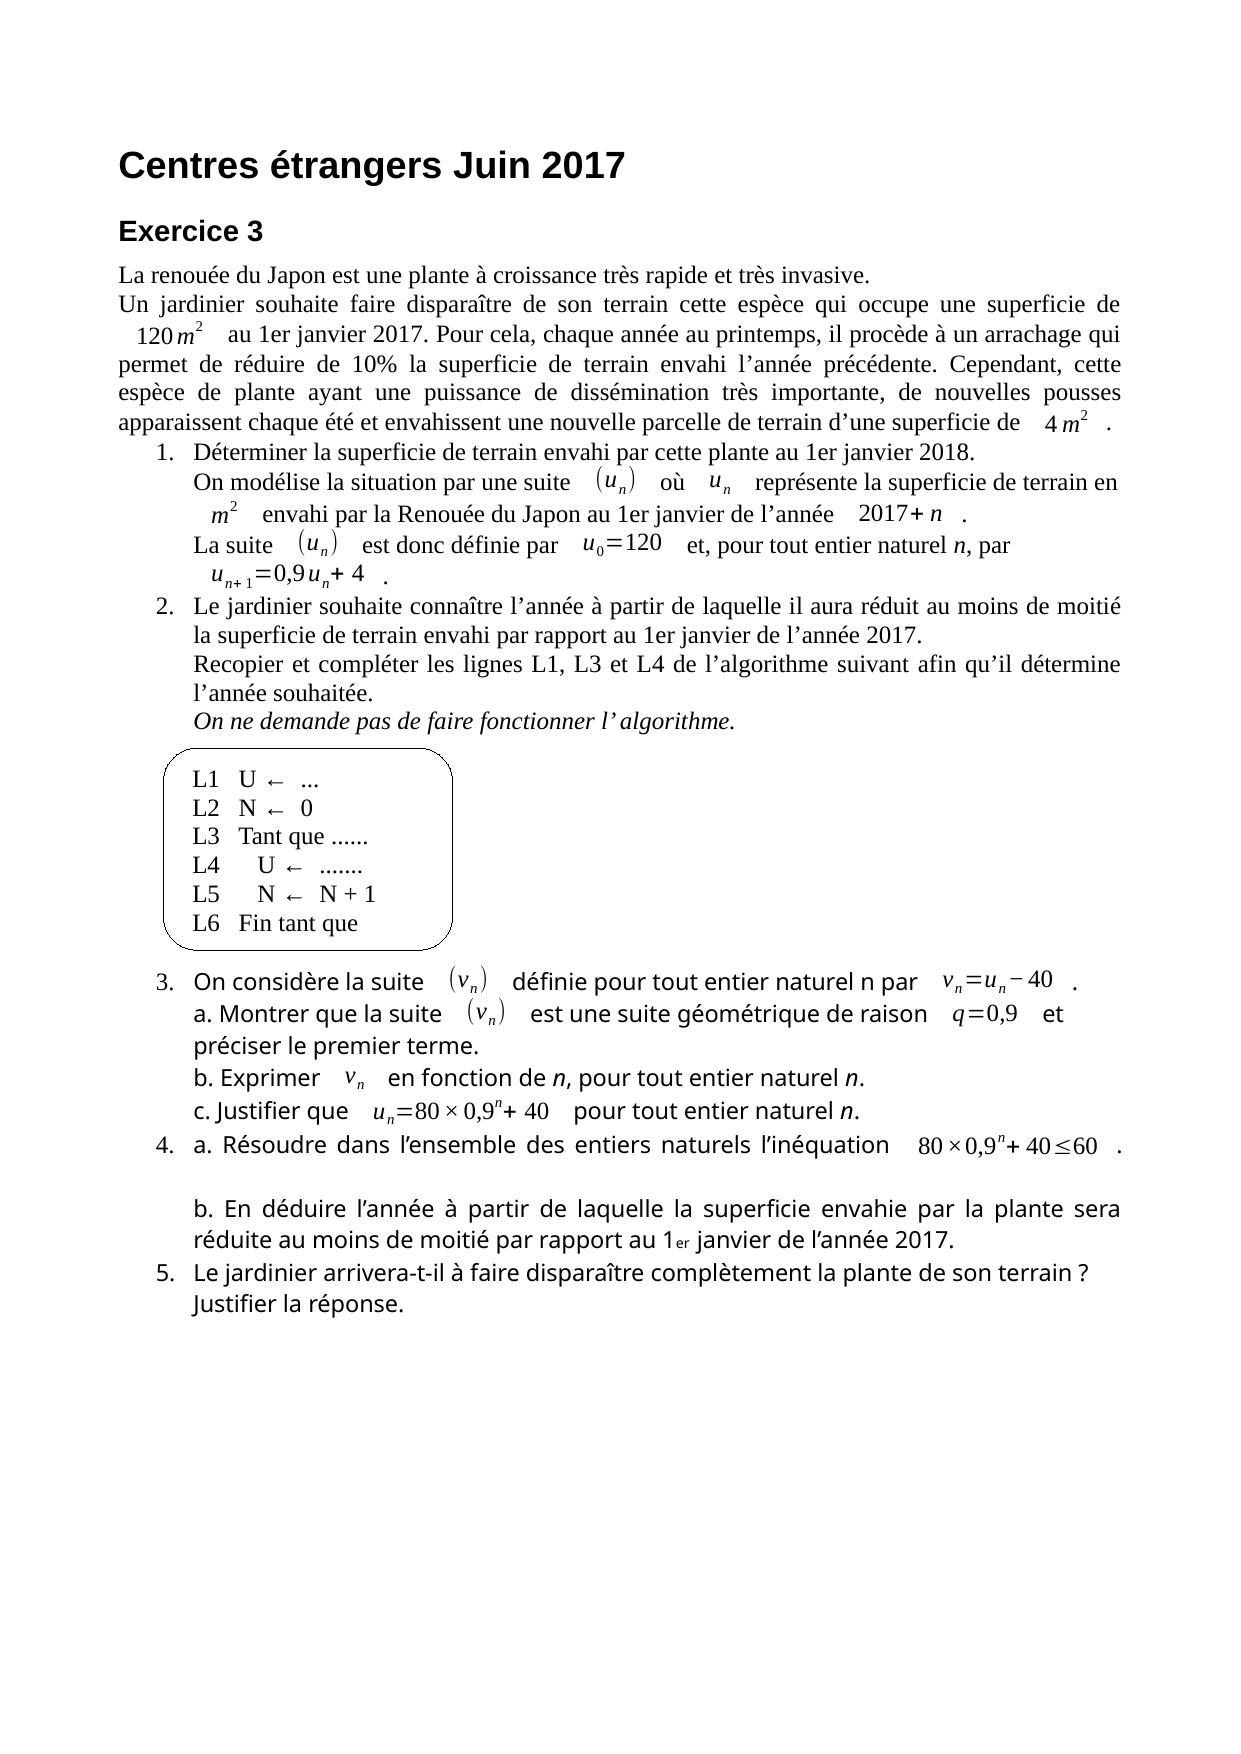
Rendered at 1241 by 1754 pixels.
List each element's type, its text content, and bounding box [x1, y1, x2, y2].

text [453, 793, 1122, 821]
text L2 N ← 0 [164, 793, 452, 821]
list On considère la suite définie pour tout entier naturel n par . a. Montrer que la suite est une suite géométrique de raison et préciser le premier terme. b. Exprimer en fonction de n, pour tout entier naturel n. c. Justifier que pour tout entier naturel n. [156, 965, 1122, 1128]
text L3 Tant que ...... [164, 821, 452, 850]
text [118, 879, 163, 908]
text [118, 793, 163, 821]
text [453, 879, 1122, 908]
list Déterminer la superficie de terrain envahi par cette plante au 1er janvier 2018. On modélise la situation par une suite où représente la superficie de terrain en envahi par la Renouée du Japon au 1er janvier de l’année . La suite est donc définie par et, pour tout entier naturel n, par . [156, 437, 1122, 591]
text [118, 821, 163, 850]
text [453, 850, 1122, 879]
list Le jardinier souhaite connaître l’année à partir de laquelle il aura réduit au moins de moitié la superficie de terrain envahi par rapport au 1er janvier de l’année 2017. Recopier et compléter les lignes L1, L3 et L4 de l’algorithme suivant afin qu’il détermine l’année souhaitée. On ne demande pas de faire fonctionner l’ algorithme. [156, 591, 1122, 735]
text L1 U ← ... [118, 764, 1122, 793]
text Un jardinier souhaite faire disparaître de son terrain cette espèce qui occupe une superficie de au 1er janvier 2017. Pour cela, chaque année au printemps, il procède à un arrachage qui permet de réduire de 10% la superficie de terrain envahi l’année précédente. Cependant, cette espèce de plante ayant une puissance de dissémination très importante, de nouvelles pousses apparaissent chaque été et envahissent une nouvelle parcelle de terrain d’une superficie de . [118, 289, 1122, 437]
text La renouée du Japon est une plante à croissance très rapide et très invasive. [118, 260, 1122, 289]
list a. Résoudre dans l’ensemble des entiers naturels l’inéquation . b. En déduire l’année à partir de laquelle la superficie envahie par la plante sera réduite au moins de moitié par rapport au 1er janvier de l’année 2017. [156, 1128, 1122, 1256]
text [453, 821, 1122, 850]
list Le jardinier arrivera-t-il à faire disparaître complètement la plante de son terrain ? Justifier la réponse. [156, 1256, 1122, 1320]
text [118, 850, 163, 879]
text L5 N ← N + 1 [164, 879, 452, 908]
text L6 Fin tant que [118, 908, 1122, 936]
text L4 U ← ....... [164, 850, 452, 879]
subtitle Exercice 3 [118, 214, 1122, 248]
subtitle Centres étrangers Juin 2017 [118, 143, 1122, 187]
